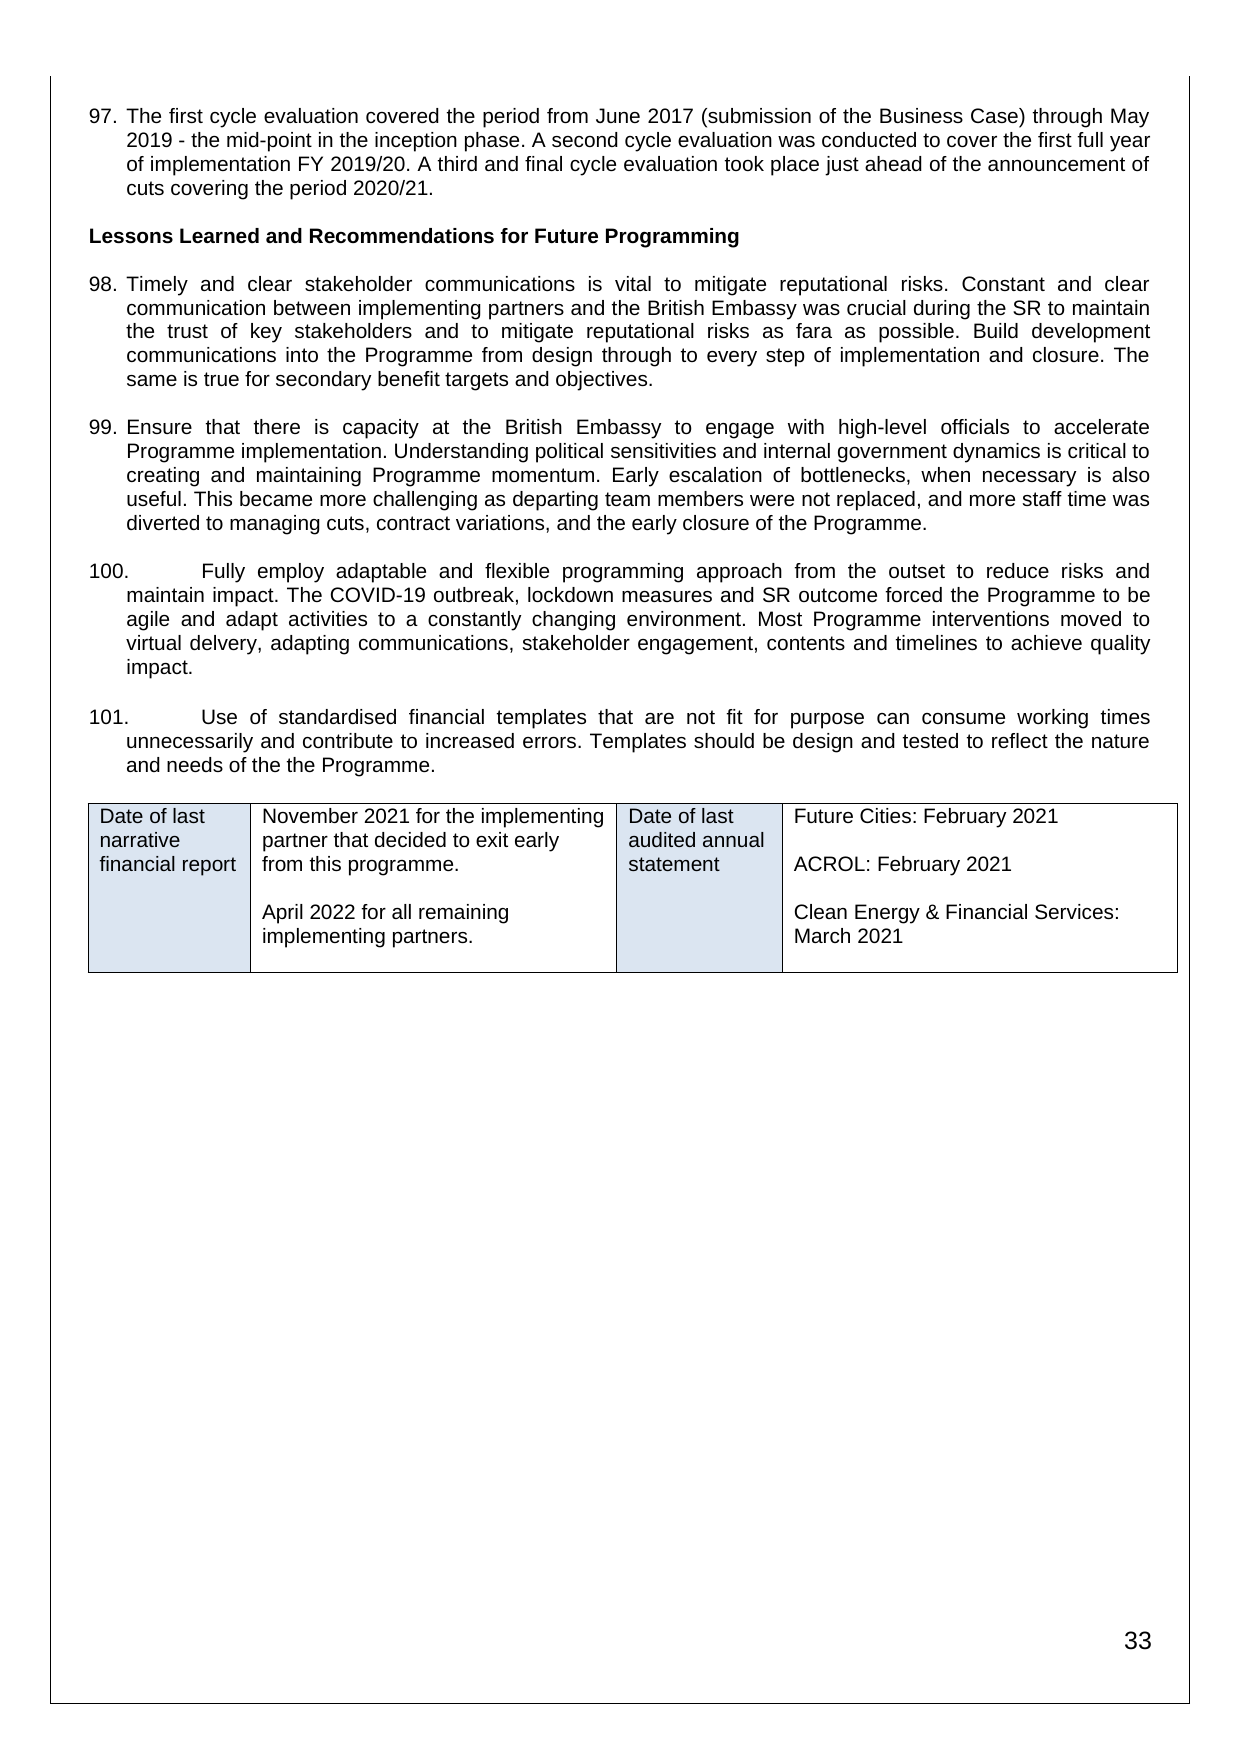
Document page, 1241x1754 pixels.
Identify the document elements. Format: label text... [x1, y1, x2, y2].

list Ensure that there is capacity at the British Embassy to engage with high-level officials to accelerate Programme implementation. Understanding political sensitivities and internal government dynamics is critical to creating and maintaining Programme momentum. Early escalation of bottlenecks, when necessary is also useful. This became more challenging as departing team members were not replaced, and more staff time was diverted to managing cuts, contract variations, and the early closure of the Programme. [89, 415, 1152, 535]
list Use of standardised financial templates that are not fit for purpose can consume working times unnecessarily and contribute to increased errors. Templates should be design and tested to reflect the nature and needs of the the Programme. [89, 705, 1152, 777]
list Timely and clear stakeholder communications is vital to mitigate reputational risks. Constant and clear communication between implementing partners and the British Embassy was crucial during the SR to maintain the trust of key stakeholders and to mitigate reputational risks as fara as possible. Build development communications into the Programme from design through to every step of implementation and closure. The same is true for secondary benefit targets and objectives. [89, 271, 1152, 391]
table_header Date of last narrative financial report [89, 804, 250, 972]
list Fully employ adaptable and flexible programming approach from the outset to reduce risks and maintain impact. The COVID-19 outbreak, lockdown measures and SR outcome forced the Programme to be agile and adapt activities to a constantly changing environment. Most Programme interventions moved to virtual delvery, adapting communications, stakeholder engagement, contents and timelines to achieve quality impact. [89, 559, 1152, 679]
text Lessons Learned and Recommendations for Future Programming [89, 223, 1152, 247]
table_header Date of last audited annual statement [617, 804, 782, 972]
table_header Future Cities: February 2021 ACROL: February 2021 Clean Energy & Financial Services: March 2021 [783, 804, 1177, 972]
list The first cycle evaluation covered the period from June 2017 (submission of the Business Case) through May 2019 - the mid-point in the inception phase. A second cycle evaluation was conducted to cover the first full year of implementation FY 2019/20. A third and final cycle evaluation took place just ahead of the announcement of cuts covering the period 2020/21. [89, 104, 1152, 199]
table_header November 2021 for the implementing partner that decided to exit early from this programme. April 2022 for all remaining implementing partners. [251, 804, 616, 972]
